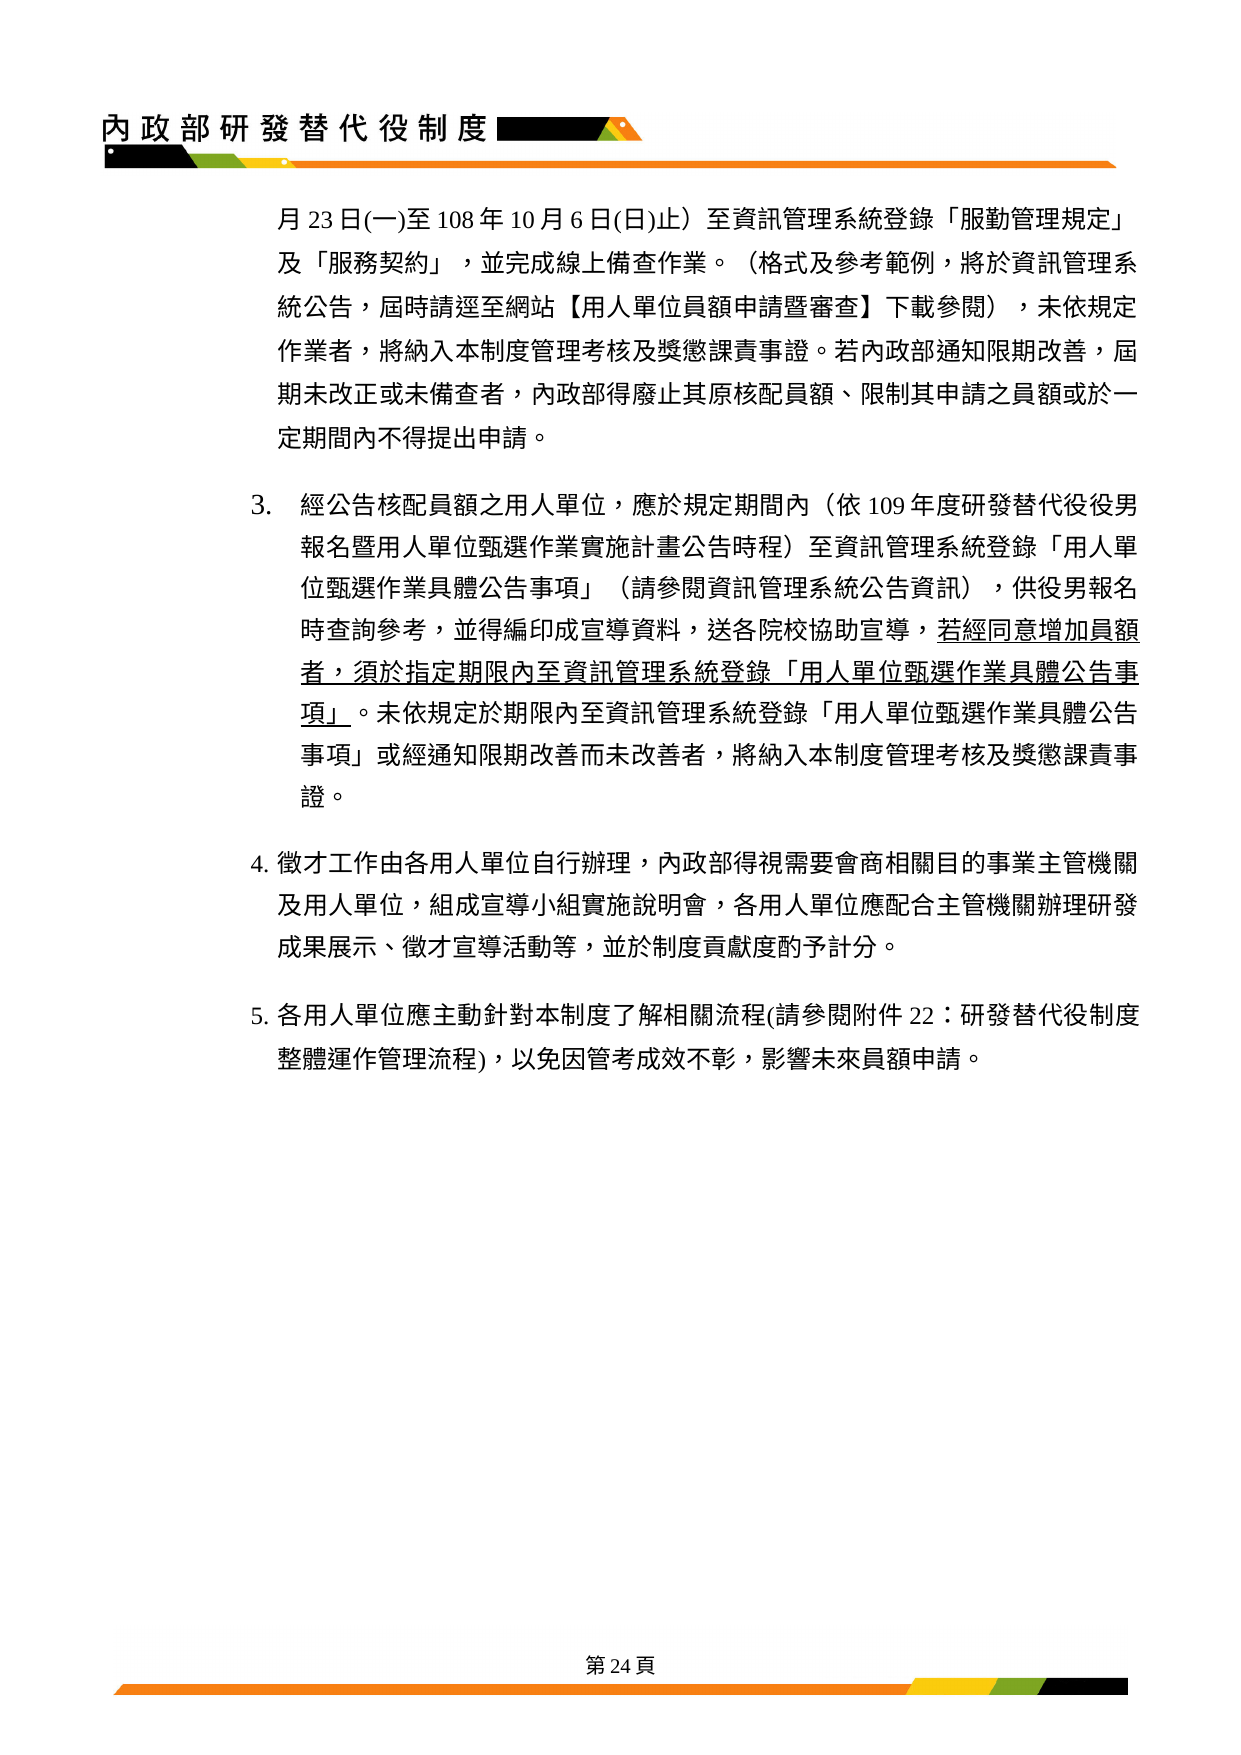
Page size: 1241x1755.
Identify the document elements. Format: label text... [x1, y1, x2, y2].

list 徵才工作由各用人單位自行辦理，內政部得視需要會商相關目的事業主管機關及用人單位，組成宣導小組實施說明會，各用人單位應配合主管機關辦理研發成果展示、徵才宣導活動等，並於制度貢獻度酌予計分。 [250, 839, 1140, 964]
list 經公告核配員額之用人單位，應於規定期間內（依109年度研發替代役役男報名暨用人單位甄選作業實施計畫公告時程）至資訊管理系統登錄「用人單位甄選作業具體公告事項」（請參閱資訊管理系統公告資訊），供役男報名時查詢參考，並得編印成宣導資料，送各院校協助宣導，若經同意增加員額者，須於指定期限內至資訊管理系統登錄「用人單位甄選作業具體公告事項」。未依規定於期限內至資訊管理系統登錄「用人單位甄選作業具體公告事項」或經通知限期改善而未改善者，將納入本制度管理考核及獎懲課責事證。 [250, 481, 1140, 814]
list 各用人單位應主動針對本制度了解相關流程(請參閱附件22：研發替代役制度整體運作管理流程)，以免因管考成效不彰，影響未來員額申請。 [250, 989, 1140, 1077]
list 月23日(一)至108年10月6日(日)止）至資訊管理系統登錄「服勤管理規定」及「服務契約」，並完成線上備查作業。（格式及參考範例，將於資訊管理系統公告，屆時請逕至網站【用人單位員額申請暨審查】下載參閱），未依規定作業者，將納入本制度管理考核及獎懲課責事證。若內政部通知限期改善，屆期未改正或未備查者，內政部得廢止其原核配員額、限制其申請之員額或於一定期間內不得提出申請。 [250, 194, 1140, 456]
